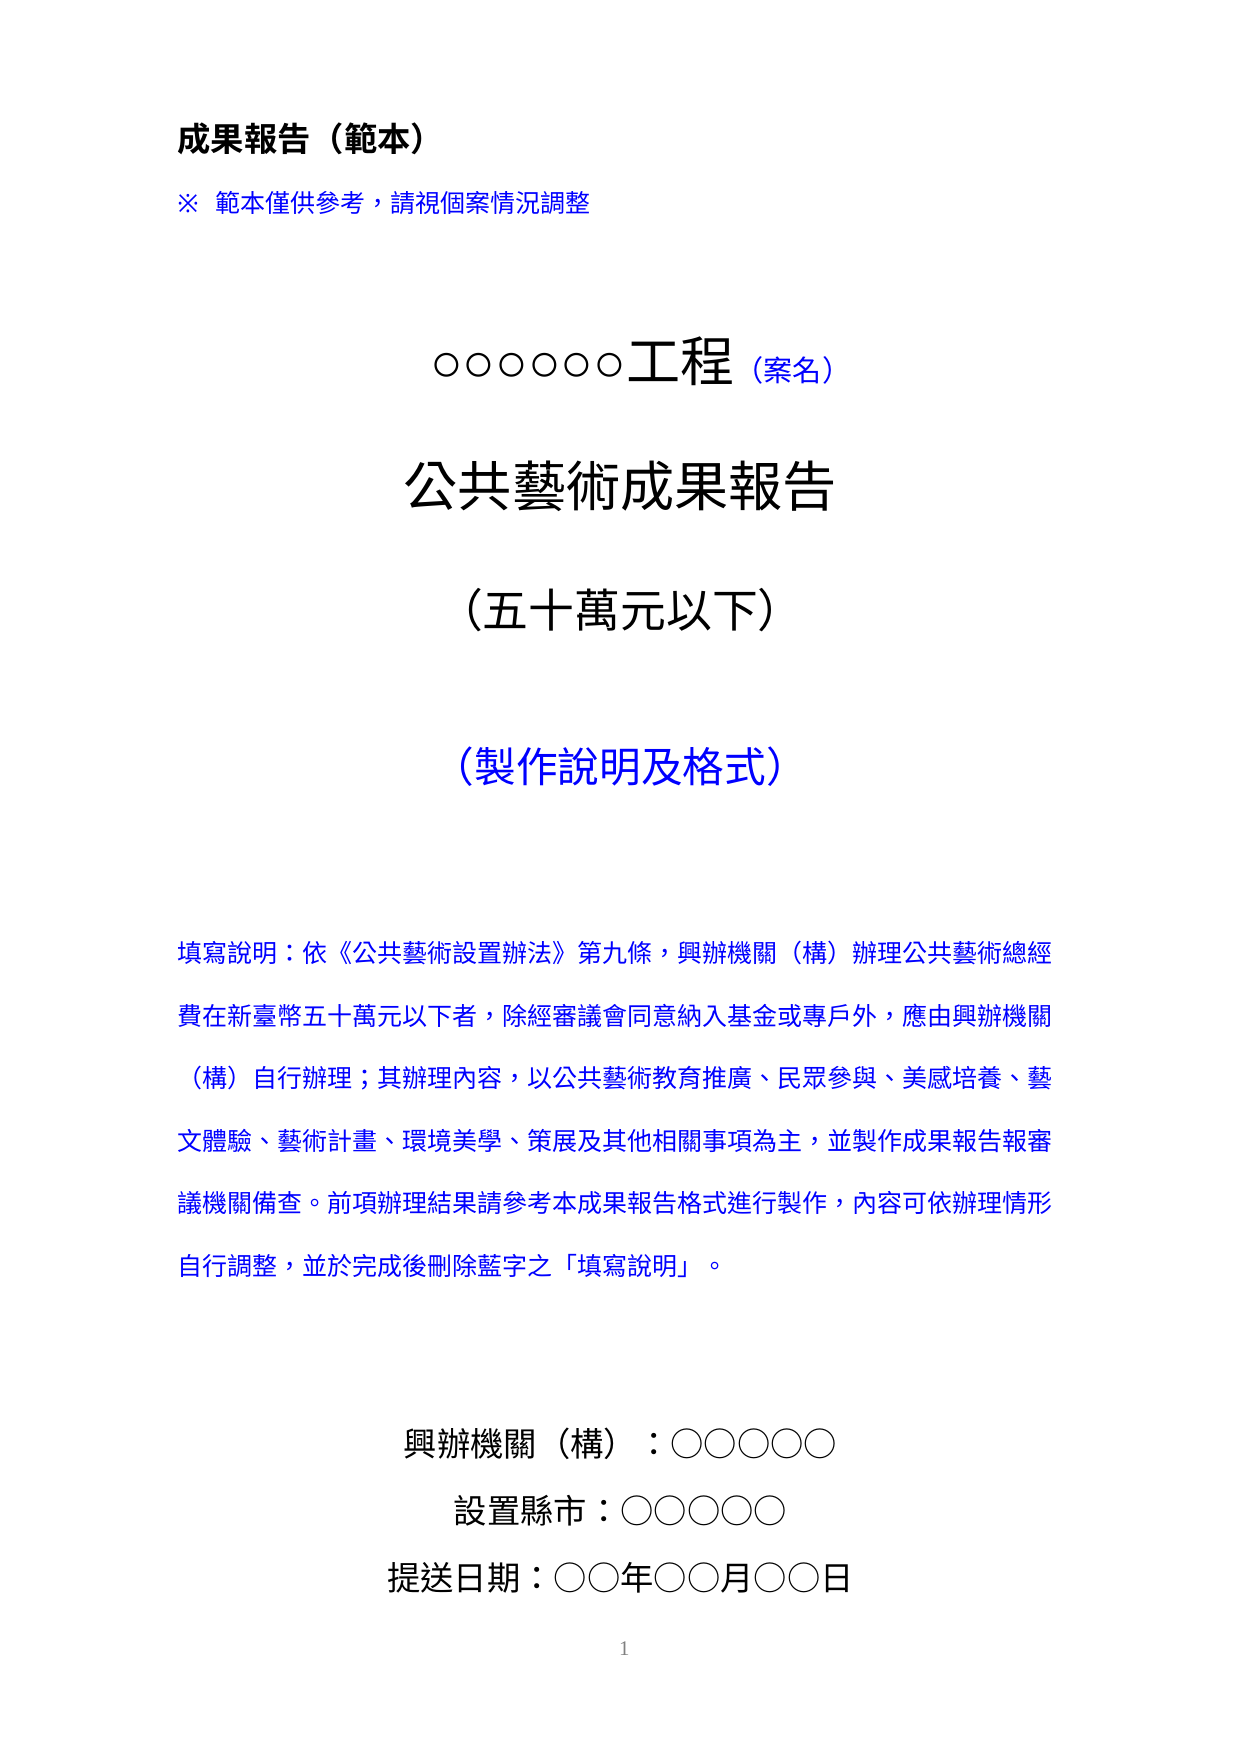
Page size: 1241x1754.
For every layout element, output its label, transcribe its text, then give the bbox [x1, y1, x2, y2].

text 興辦機關（構）：○○○○○ [177, 1418, 1063, 1466]
text （五十萬元以下） [177, 535, 1063, 660]
text 公共藝術成果報告 [177, 410, 1063, 535]
list 範本僅供參考，請視個案情況調整 [177, 160, 1063, 223]
text （製作說明及格式） [177, 723, 1063, 785]
text 提送日期：○○年○○月○○日 [177, 1552, 1063, 1600]
text 設置縣市：○○○○○ [177, 1485, 1063, 1533]
text 填寫說明：依《公共藝術設置辦法》第九條，興辦機關（構）辦理公共藝術總經費在新臺幣五十萬元以下者，除經審議會同意納入基金或專戶外，應由興辦機關（構）自行辦理；其辦理內容，以公共藝術教育推廣、民眾參與、美感培養、藝文體驗、藝術計畫、環境美學、策展及其他相關事項為主，並製作成果報告報審議機關備查。前項辦理結果請參考本成果報告格式進行製作，內容可依辦理情形自行調整，並於完成後刪除藍字之「填寫說明」。 [177, 910, 1063, 1285]
text ○○○○○○工程（案名） [177, 285, 1063, 410]
text 成果報告（範本） [177, 118, 1063, 160]
